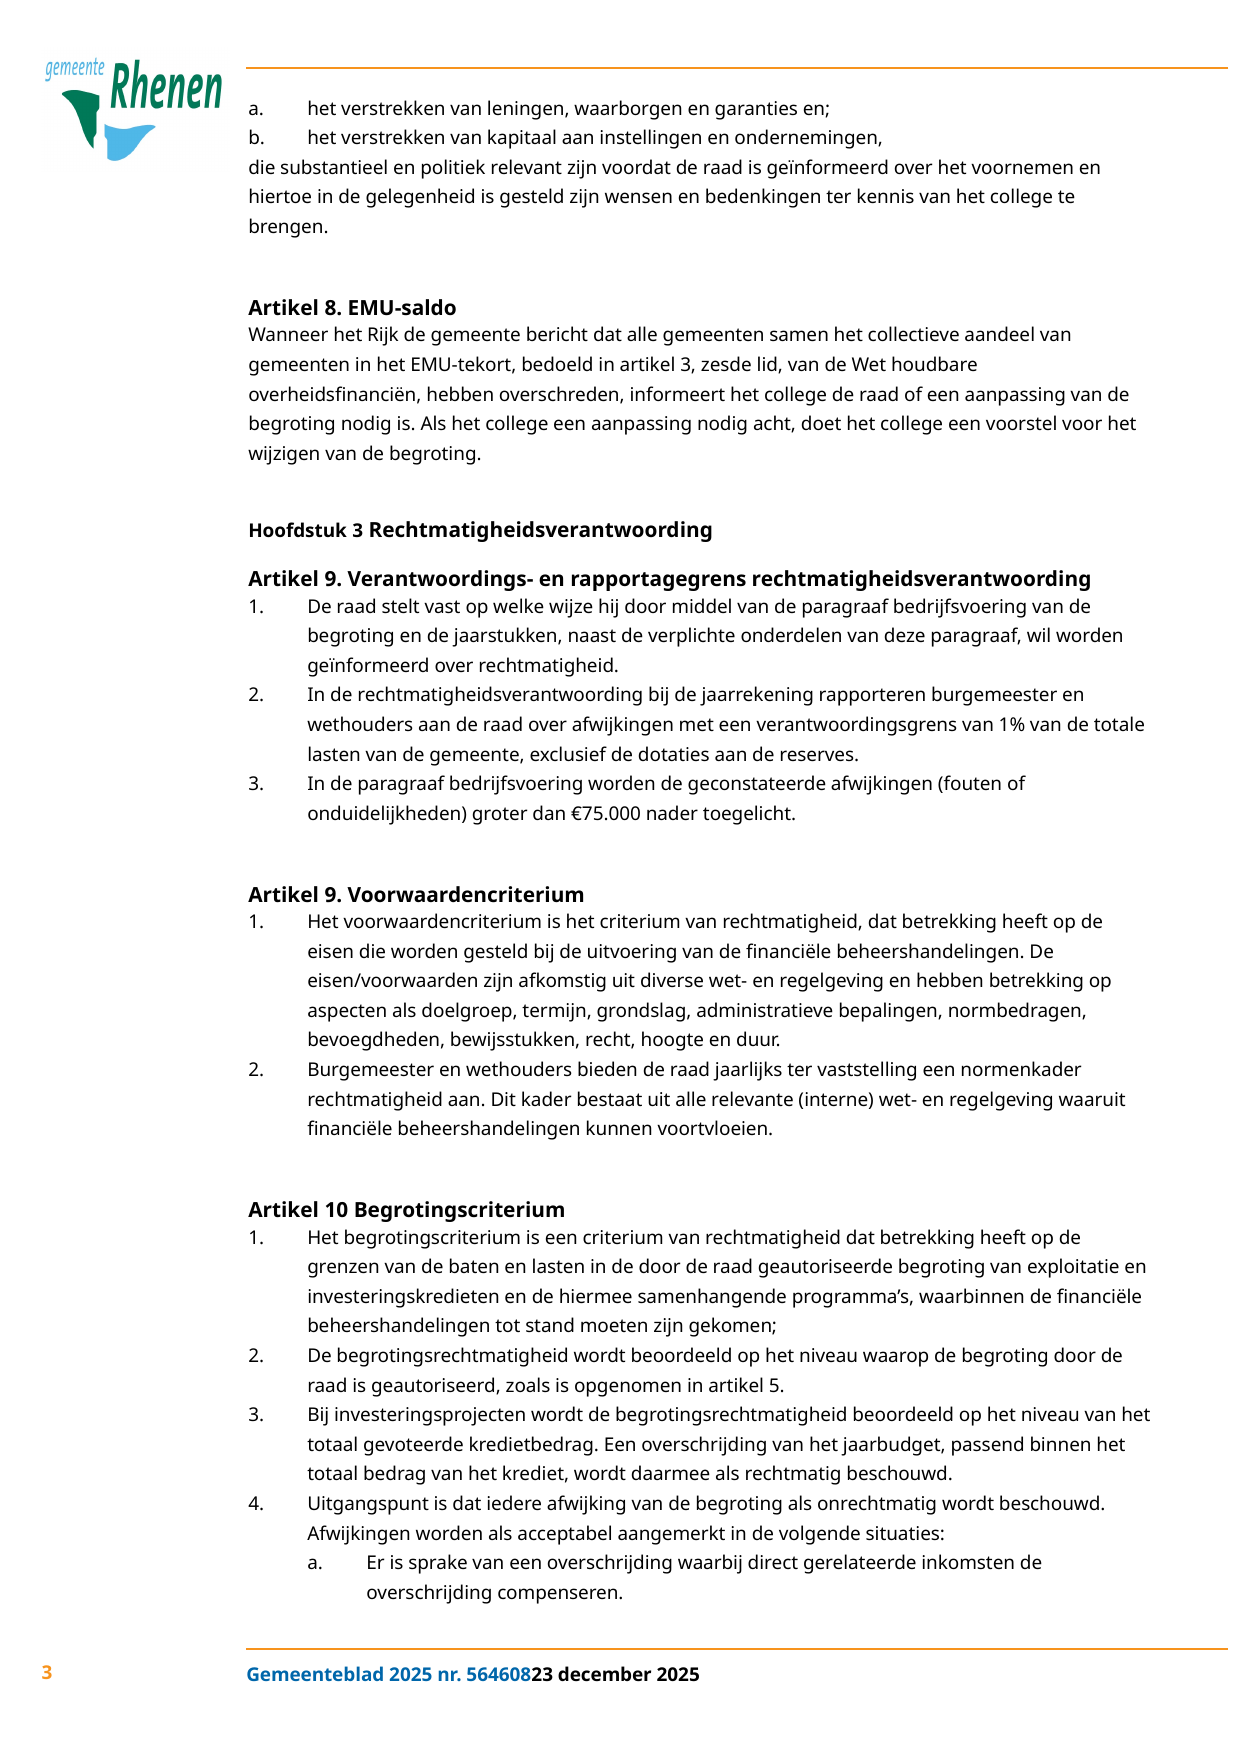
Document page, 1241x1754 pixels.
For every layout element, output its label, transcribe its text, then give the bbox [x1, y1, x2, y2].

list In de paragraaf bedrijfsvoering worden de geconstateerde afwijkingen (fouten of onduidelijkheden) groter dan €75.000 nader toegelicht. [248, 770, 1152, 826]
picture [41, 47, 231, 172]
list Er is sprake van een overschrijding waarbij direct gerelateerde inkomsten de overschrijding compenseren. [307, 1549, 1152, 1604]
list Bij investeringsprojecten wordt de begrotingsrechtmatigheid beoordeeld op het niveau van het totaal gevoteerde kredietbedrag. Een overschrijding van het jaarbudget, passend binnen het totaal bedrag van het krediet, wordt daarmee als rechtmatig beschouwd. [248, 1401, 1152, 1486]
text Wanneer het Rijk de gemeente bericht dat alle gemeenten samen het collectieve aandeel van gemeenten in het EMU-tekort, bedoeld in artikel 3, zesde lid, van de Wet houdbare overheidsfinanciën, hebben overschreden, informeert het college de raad of een aanpassing van de begroting nodig is. Als het college een aanpassing nodig acht, doet het college een voorstel voor het wijzigen van de begroting. [248, 322, 1152, 466]
list De raad stelt vast op welke wijze hij door middel van de paragraaf bedrijfsvoering van de begroting en de jaarstukken, naast de verplichte onderdelen van deze paragraaf, wil worden geïnformeerd over rechtmatigheid. [248, 593, 1152, 678]
text Artikel 10 Begrotingscriterium [248, 1195, 1152, 1224]
list het verstrekken van leningen, waarborgen en garanties en; [248, 95, 1152, 121]
list het verstrekken van kapitaal aan instellingen en ondernemingen, [248, 124, 1152, 150]
list Het voorwaardencriterium is het criterium van rechtmatigheid, dat betrekking heeft op de eisen die worden gesteld bij de uitvoering van de financiële beheershandelingen. De eisen/voorwaarden zijn afkomstig uit diverse wet- en regelgeving en hebben betrekking op aspecten als doelgroep, termijn, grondslag, administratieve bepalingen, normbedragen, bevoegdheden, bewijsstukken, recht, hoogte en duur. [248, 908, 1152, 1052]
text Artikel 8. EMU-saldo [248, 293, 1152, 322]
text Artikel 9. Verantwoordings- en rapportagegrens rechtmatigheidsverantwoording [248, 564, 1152, 593]
text Hoofdstuk 3 Rechtmatigheidsverantwoording [248, 515, 1152, 543]
list In de rechtmatigheidsverantwoording bij de jaarrekening rapporteren burgemeester en wethouders aan de raad over afwijkingen met een verantwoordingsgrens van 1% van de totale lasten van de gemeente, exclusief de dotaties aan de reserves. [248, 682, 1152, 766]
list Uitgangspunt is dat iedere afwijking van de begroting als onrechtmatig wordt beschouwd. Afwijkingen worden als acceptabel aangemerkt in de volgende situaties: [248, 1490, 1152, 1545]
list Burgemeester en wethouders bieden de raad jaarlijks ter vaststelling een normenkader rechtmatigheid aan. Dit kader bestaat uit alle relevante (interne) wet- en regelgeving waaruit financiële beheershandelingen kunnen voortvloeien. [248, 1056, 1152, 1141]
text Artikel 9. Voorwaardencriterium [248, 880, 1152, 908]
list De begrotingsrechtmatigheid wordt beoordeeld op het niveau waarop de begroting door de raad is geautoriseerd, zoals is opgenomen in artikel 5. [248, 1342, 1152, 1397]
list Het begrotingscriterium is een criterium van rechtmatigheid dat betrekking heeft op de grenzen van de baten en lasten in de door de raad geautoriseerde begroting van exploitatie en investeringskredieten en de hiermee samenhangende programma’s, waarbinnen de financiële beheershandelingen tot stand moeten zijn gekomen; [248, 1224, 1152, 1338]
text die substantieel en politiek relevant zijn voordat de raad is geïnformeerd over het voornemen en hiertoe in de gelegenheid is gesteld zijn wensen en bedenkingen ter kennis van het college te brengen. [248, 154, 1152, 239]
